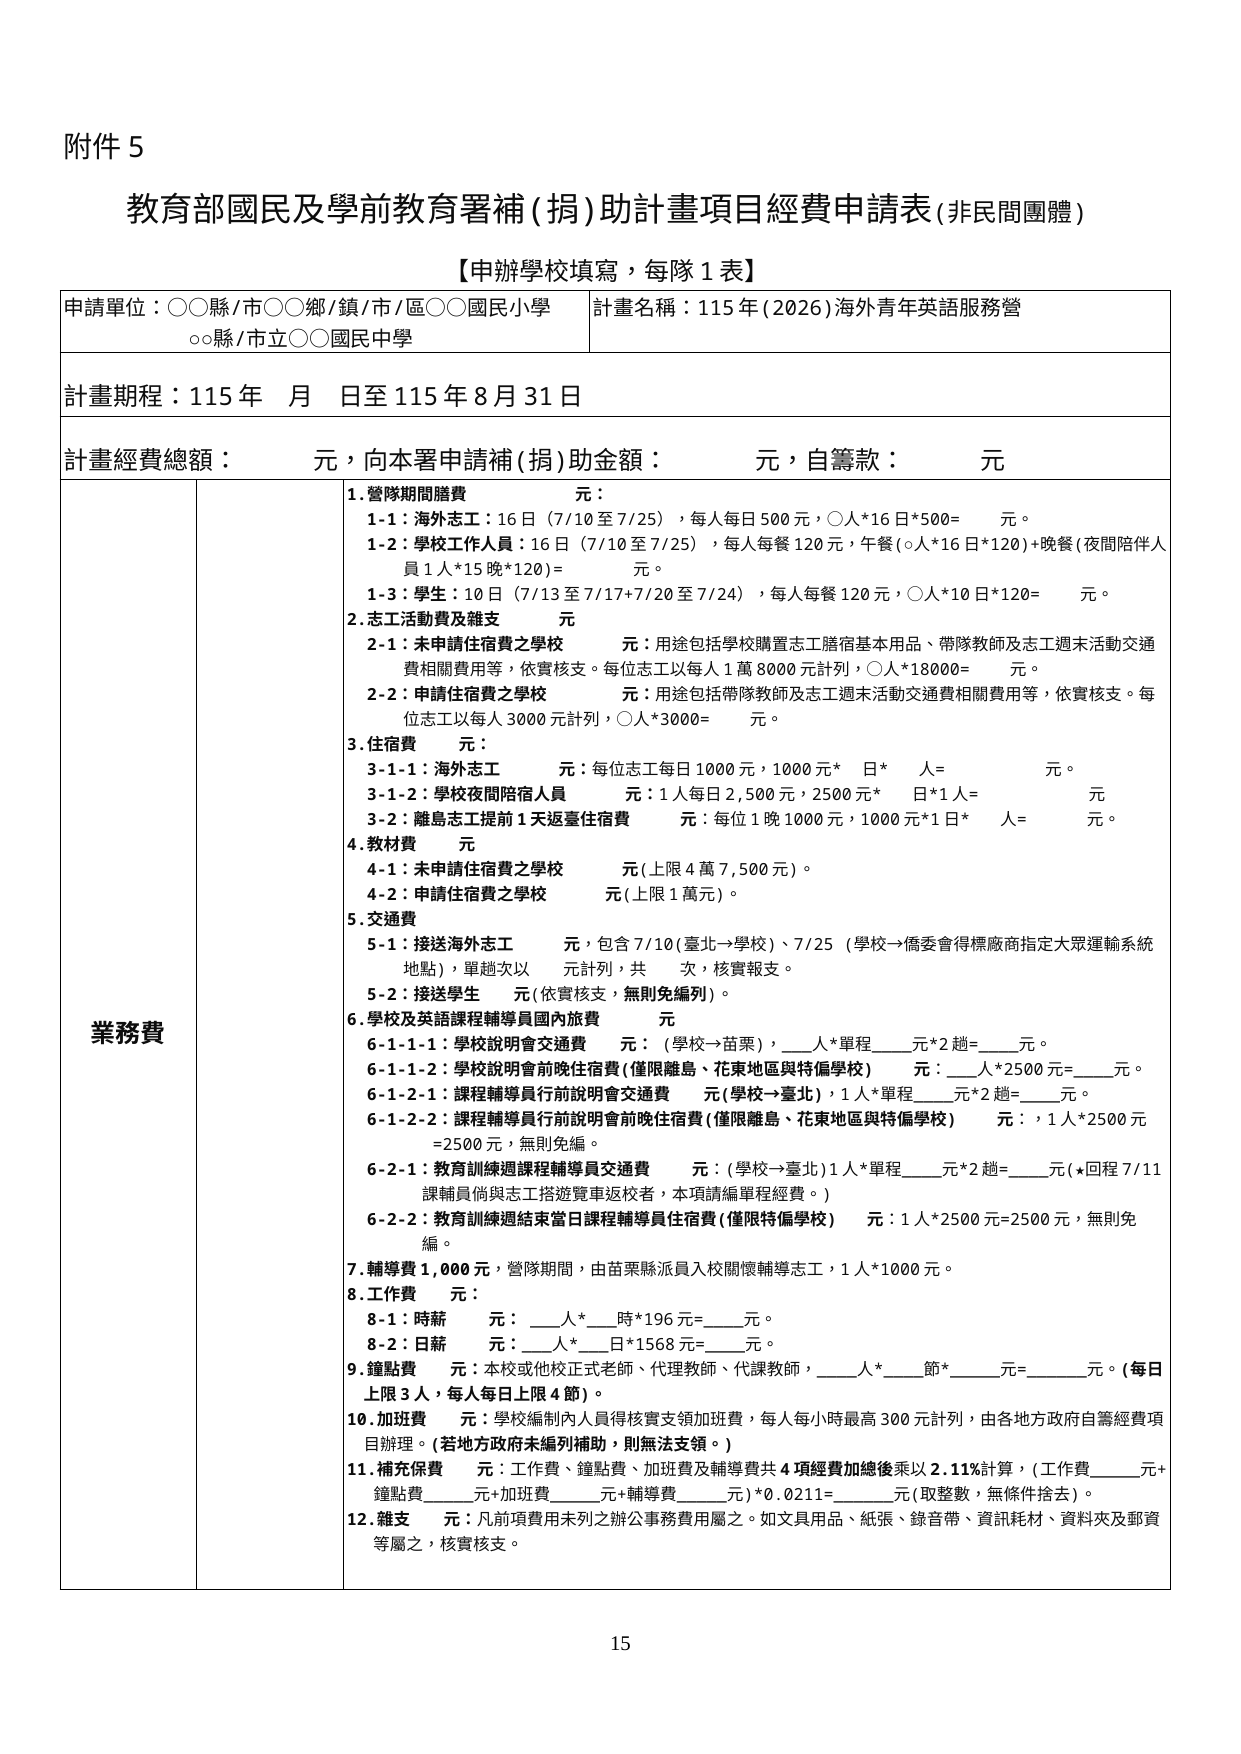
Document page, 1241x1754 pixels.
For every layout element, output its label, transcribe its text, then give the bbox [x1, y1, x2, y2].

table_header [285, 103, 488, 165]
table_header [689, 103, 1153, 165]
table_cell 教育部國民及學前教育署補(捐)助計畫項目經費申請表(非民間團體) 【申辦學校填寫，每隊1表】 [60, 165, 1153, 290]
table_header [488, 103, 689, 165]
table_header 附件5 [60, 103, 285, 165]
table_cell 計畫名稱：115年(2026)海外青年英語服務營 [590, 291, 1170, 352]
table_cell 計畫期程：115年 月 日至115年8月31日 [61, 353, 1170, 416]
table_cell [197, 480, 343, 1589]
table_cell 計畫經費總額： 元，向本署申請補(捐)助金額： 元，自籌款： 元 [61, 417, 1170, 479]
table_cell 1.營隊期間膳費 元： 1-1：海外志工：16日（7/10至7/25），每人每日500元，○人*16日*500= 元。 1-2：學校工作人員：16日（7/10至7/25），每人每餐120元，午餐(○人*16日*120)+晚餐(夜間陪伴人員1人*15晚*120)= 元。 1-3：學生：10日（7/13至7/17+7/20至7/24），每人每餐120元，○人*10日*120= 元。 2.志工活動費及雜支 元 2-1：未申請住宿費之學校 元：用途包括學校購置志工膳宿基本用品、帶隊教師及志工週末活動交通費相關費用等，依實核支。每位志工以每人1萬8000元計列，○人*18000= 元。 2-2：申請住宿費之學校 元：用途包括帶隊教師及志工週末活動交通費相關費用等，依實核支。每位志工以每人3000元計列，○人*3000= 元。 3.住宿費 元： 3-1-1：海外志工 元：每位志工每日1000元，1000元* 日* 人= 元。 3-1-2：學校夜間陪宿人員 元：1人每日2,500元，2500元* 日*1人= 元 3-2：離島志工提前1天返臺住宿費 元：每位1晚1000元，1000元*1日* 人= 元。 4.教材費 元 4-1：未申請住宿費之學校 元(上限4萬7,500元)。 4-2：申請住宿費之學校 元(上限1萬元)。 5.交通費 5-1：接送海外志工 元，包含7/10(臺北→學校)、7/25 (學校→僑委會得標廠商指定大眾運輸系統地點)，單趟次以 元計列，共 次，核實報支。 5-2：接送學生 元(依實核支，無則免編列)。 6.學校及英語課程輔導員國內旅費 元 6-1-1-1：學校說明會交通費 元： (學校→苗栗)，___人*單程____元*2趟=____元。 6-1-1-2：學校說明會前晚住宿費(僅限離島、花東地區與特偏學校) 元：___人*2500元=____元。 6-1-2-1：課程輔導員行前說明會交通費 元(學校→臺北)，1人*單程____元*2趟=____元。 6-1-2-2：課程輔導員行前說明會前晚住宿費(僅限離島、花東地區與特偏學校) 元：，1人*2500元=2500元，無則免編。 6-2-1：教育訓練週課程輔導員交通費 元：(學校→臺北)1人*單程____元*2趟=____元(★回程7/11課輔員倘與志工搭遊覽車返校者，本項請編單程經費。) 6-2-2：教育訓練週結束當日課程輔導員住宿費(僅限特偏學校) 元：1人*2500元=2500元，無則免編。 7.輔導費1,000元，營隊期間，由苗栗縣派員入校關懷輔導志工，1人*1000元。 8.工作費 元： 8-1：時薪 元： ___人*___時*196元=____元。 8-2：日薪 元：___人*___日*1568元=____元。 9.鐘點費 元：本校或他校正式老師、代理教師、代課教師，____人*____節*_____元=______元。(每日上限3人，每人每日上限4節)。 10.加班費 元：學校編制內人員得核實支領加班費，每人每小時最高300元計列，由各地方政府自籌經費項目辦理。(若地方政府未編列補助，則無法支領。) 11.補充保費 元：工作費、鐘點費、加班費及輔導費共4項經費加總後乘以2.11%計算，(工作費_____元+鐘點費_____元+加班費_____元+輔導費_____元)*0.0211=______元(取整數，無條件捨去)。 12.雜支 元：凡前項費用未列之辦公事務費用屬之。如文具用品、紙張、錄音帶、資訊耗材、資料夾及郵資等屬之，核實核支。 [344, 480, 1170, 1589]
table_header [1153, 103, 1171, 165]
table_cell [1153, 165, 1171, 290]
table_cell 申請單位：○○縣/市○○鄉/鎮/市/區○○國民小學 ○○縣/市立○○國民中學 [61, 291, 589, 352]
table_cell 業務費 [61, 480, 196, 1589]
